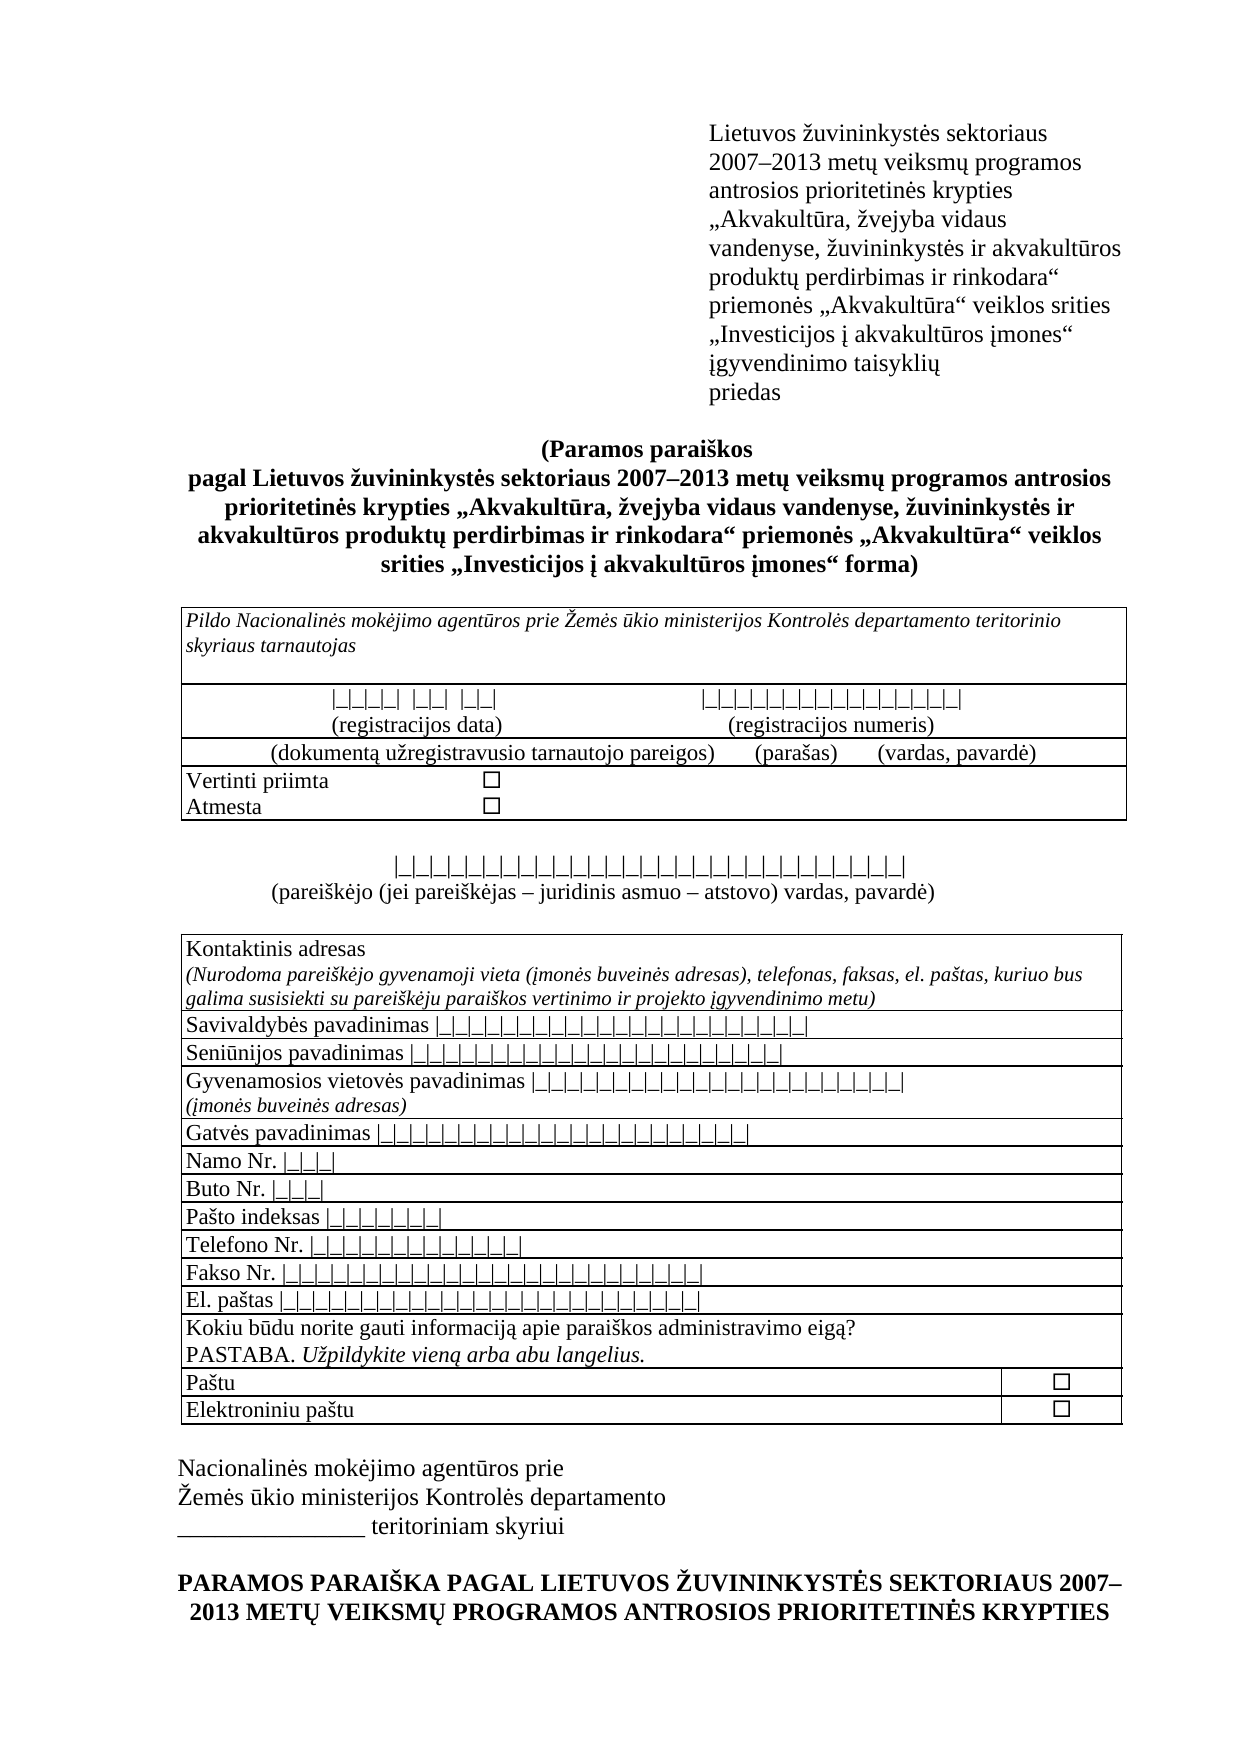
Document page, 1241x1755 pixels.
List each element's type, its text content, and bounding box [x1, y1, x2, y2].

text priemonės „Akvakultūra“ veiklos srities [177, 291, 1122, 319]
table_cell [] [1117, 1369, 1121, 1395]
text „Investicijos į akvakultūros įmones“ [177, 319, 1122, 348]
text priedas [177, 377, 1122, 406]
text (pareiškėjo (jei pareiškėjas – juridinis asmuo – atstovo) vardas, pavardė) [271, 878, 1122, 905]
table_cell Paštu [997, 1369, 1001, 1395]
text Lietuvos žuvininkystės sektoriaus [177, 118, 1122, 147]
text 2007–2013 metų veiksmų programos [177, 147, 1122, 176]
text (Paramos paraiškos pagal Lietuvos žuvininkystės sektoriaus 2007–2013 metų veiksmų programos antrosios prioritetinės krypties „Akvakultūra, žvejyba vidaus vandenyse, žuvininkystės ir akvakultūros produktų perdirbimas ir rinkodara“ priemonės „Akvakultūra“ veiklos srities „Investicijos į akvakultūros įmones“ forma) [177, 434, 1122, 578]
table_cell [] [1002, 1369, 1006, 1395]
table_cell |_|_|_|_| |_|_| |_|_| |_|_|_|_|_|_|_|_|_|_|_|_|_|_|_|_| (registracijos data) (registracijos numeris) [182, 685, 331, 737]
text antrosios prioritetinės krypties [177, 176, 1122, 204]
text „Akvakultūra, žvejyba vidaus [177, 204, 1122, 233]
text produktų perdirbimas ir rinkodara“ [177, 262, 1122, 291]
text |_|_|_|_|_|_|_|_|_|_|_|_|_|_|_|_|_|_|_|_|_|_|_|_|_|_|_|_|_| [177, 850, 1122, 878]
table_cell [] [1117, 1397, 1121, 1423]
text įgyvendinimo taisyklių [177, 348, 1122, 377]
text Žemės ūkio ministerijos Kontrolės departamento [177, 1482, 1122, 1511]
text vandenyse, žuvininkystės ir akvakultūros [177, 233, 1122, 262]
text _______________ teritoriniam skyriui [177, 1511, 1122, 1539]
text PARAMOS PARAIŠKA PAGAL LIETUVOS ŽUVININKYSTĖS SEKTORIAUS 2007–2013 METŲ VEIKSMŲ PROGRAMOS ANTROSIOS PRIORITETINĖS KRYPTIES [177, 1568, 1122, 1626]
text Nacionalinės mokėjimo agentūros prie [177, 1453, 1122, 1482]
table_cell Paštu [182, 1369, 186, 1395]
table_cell [] [1002, 1397, 1006, 1423]
